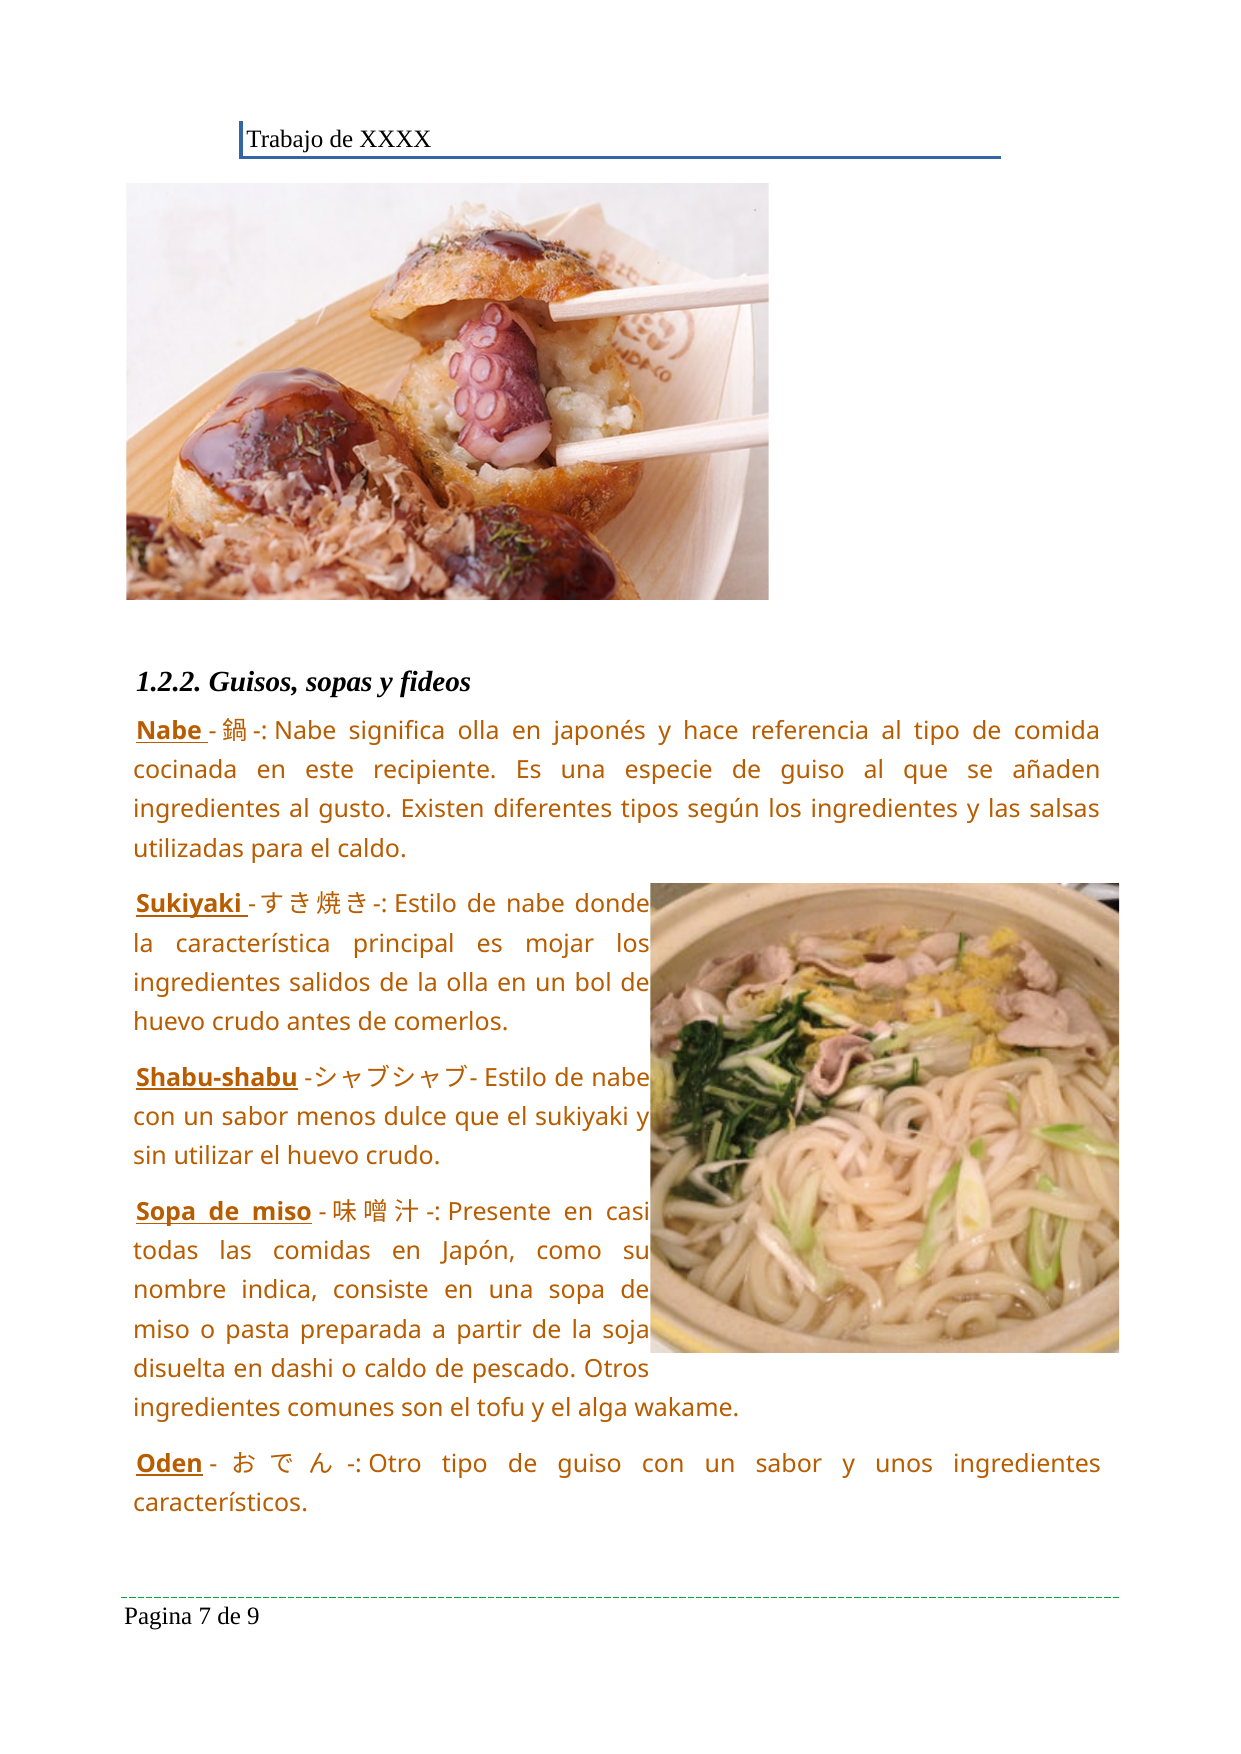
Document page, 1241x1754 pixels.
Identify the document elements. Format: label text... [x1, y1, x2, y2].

text Oden -おでん-: Otro tipo de guiso con un sabor y unos ingredientes característicos. [133, 1443, 1101, 1519]
text Nabe -鍋-: Nabe significa olla en japonés y hace referencia al tipo de comida cocinada en este recipiente. Es una especie de guiso al que se añaden ingredientes al gusto. Existen diferentes tipos según los ingredientes y las salsas utilizadas para el caldo. [133, 711, 1101, 864]
subtitle 1.2.2. Guisos, sopas y fideos [133, 664, 1101, 698]
text Sukiyaki -すき焼き-: Estilo de nabe donde la característica principal es mojar los ingredientes salidos de la olla en un bol de huevo crudo antes de comerlos. [133, 884, 650, 1038]
text Sopa de miso -味噌汁-: Presente en casi todas las comidas en Japón, como su nombre indica, consiste en una sopa de miso o pasta preparada a partir de la soja disuelta en dashi o caldo de pescado. Otros ingredientes comunes son el tofu y el alga wakame. [133, 1192, 1101, 1424]
picture [126, 183, 769, 600]
text Shabu-shabu -シャブシャブ- Estilo de nabe con un sabor menos dulce que el sukiyaki y sin utilizar el huevo crudo. [133, 1057, 650, 1172]
picture [650, 883, 1120, 1353]
